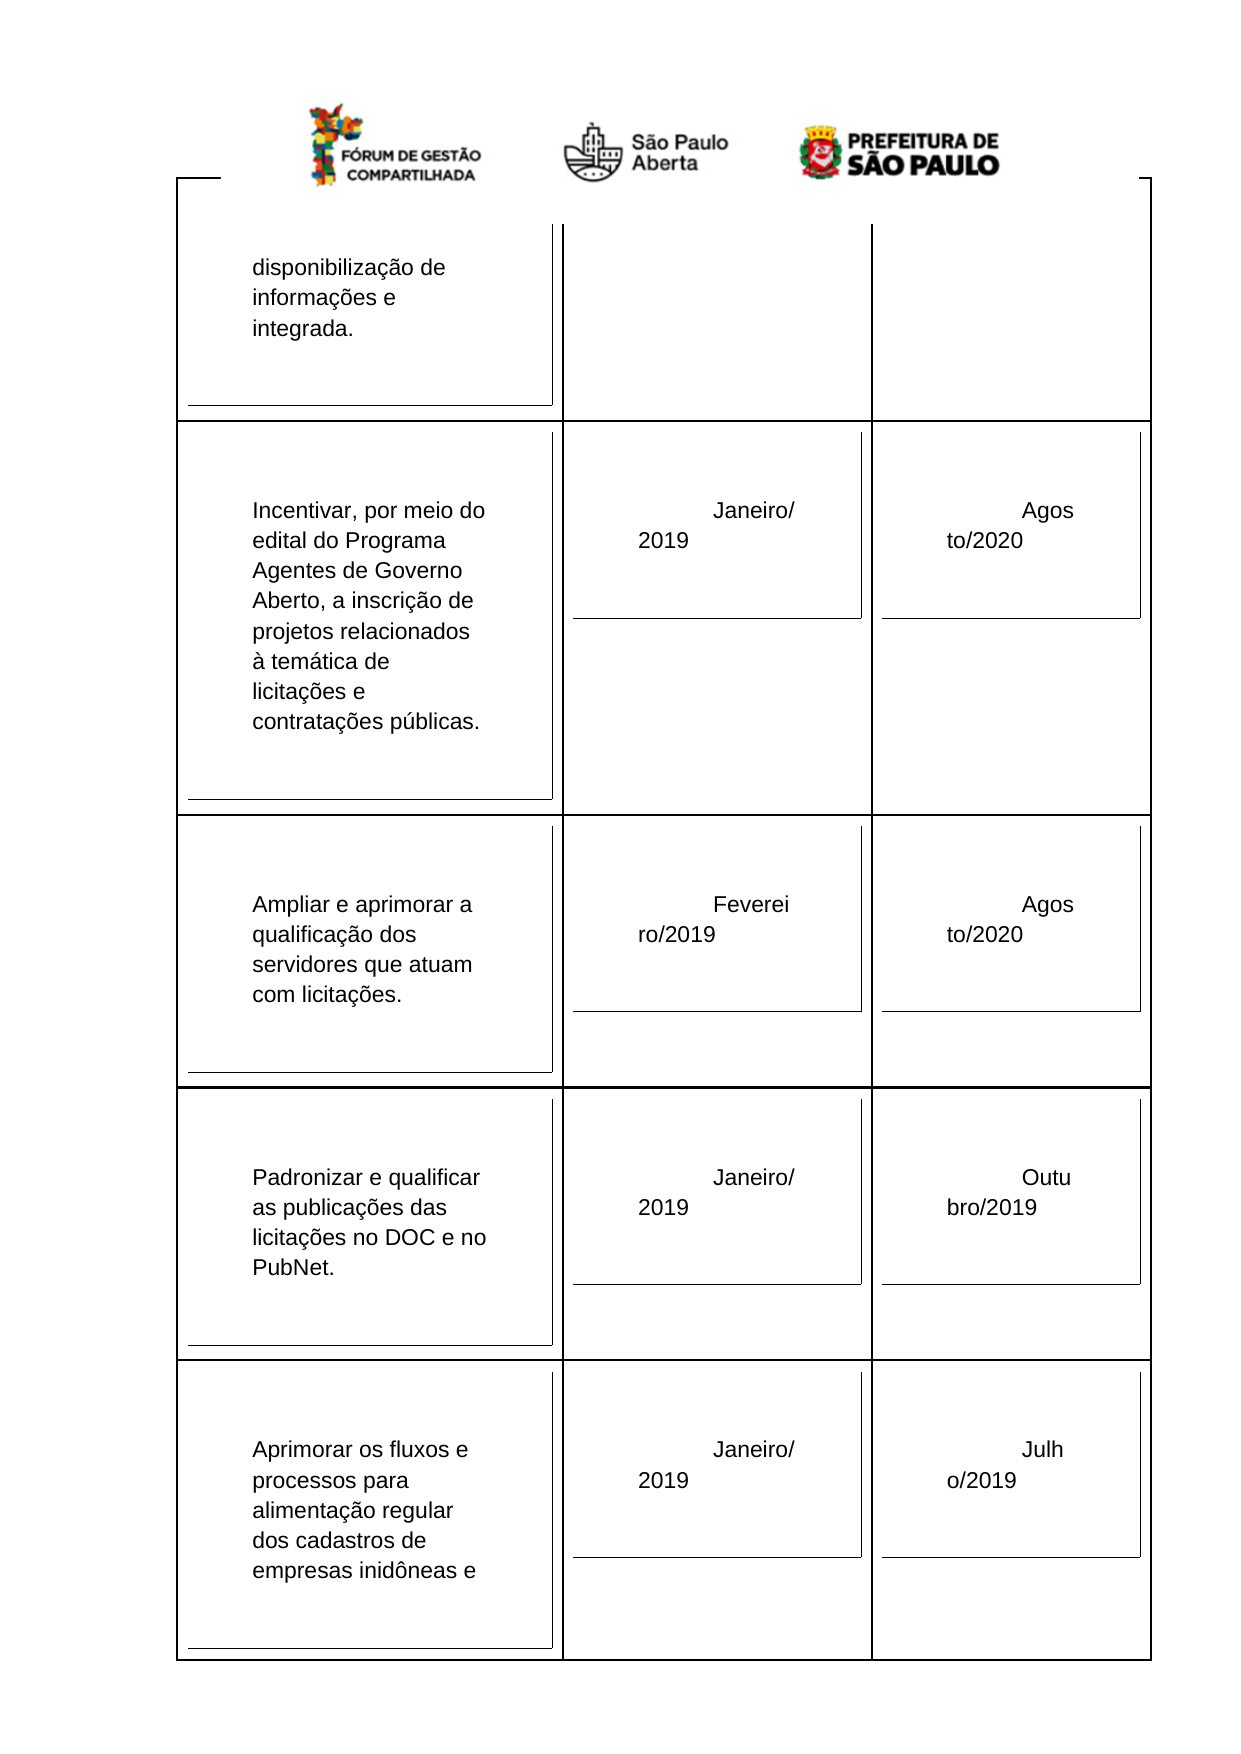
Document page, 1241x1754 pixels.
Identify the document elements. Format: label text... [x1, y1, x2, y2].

table_cell Ampliar e aprimorar a qualificação dos servidores que atuam com licitações. [178, 816, 562, 1086]
table_cell Aprimorar os fluxos e processos para alimentação regular dos cadastros de empresas inidôneas e [178, 1361, 562, 1658]
table_cell Janeiro/2019 [564, 1089, 871, 1359]
table_cell [873, 179, 1150, 420]
table_cell Janeiro/2019 [564, 1361, 871, 1658]
table_cell [564, 224, 871, 420]
table_cell disponibilização de informações e integrada. [178, 179, 562, 420]
table_cell Padronizar e qualificar as publicações das licitações no DOC e no PubNet. [178, 1089, 562, 1359]
table_cell Agosto/2020 [873, 816, 1150, 1086]
table_cell Fevereiro/2019 [564, 816, 871, 1086]
table_cell Janeiro/2019 [564, 422, 871, 813]
table_cell Incentivar, por meio do edital do Programa Agentes de Governo Aberto, a inscrição de projetos relacionados à temática de licitações e contratações públicas. [178, 422, 562, 813]
table_cell Julho/2019 [873, 1361, 1150, 1658]
table_cell Outubro/2019 [873, 1089, 1150, 1359]
table_cell Agosto/2020 [873, 422, 1150, 813]
